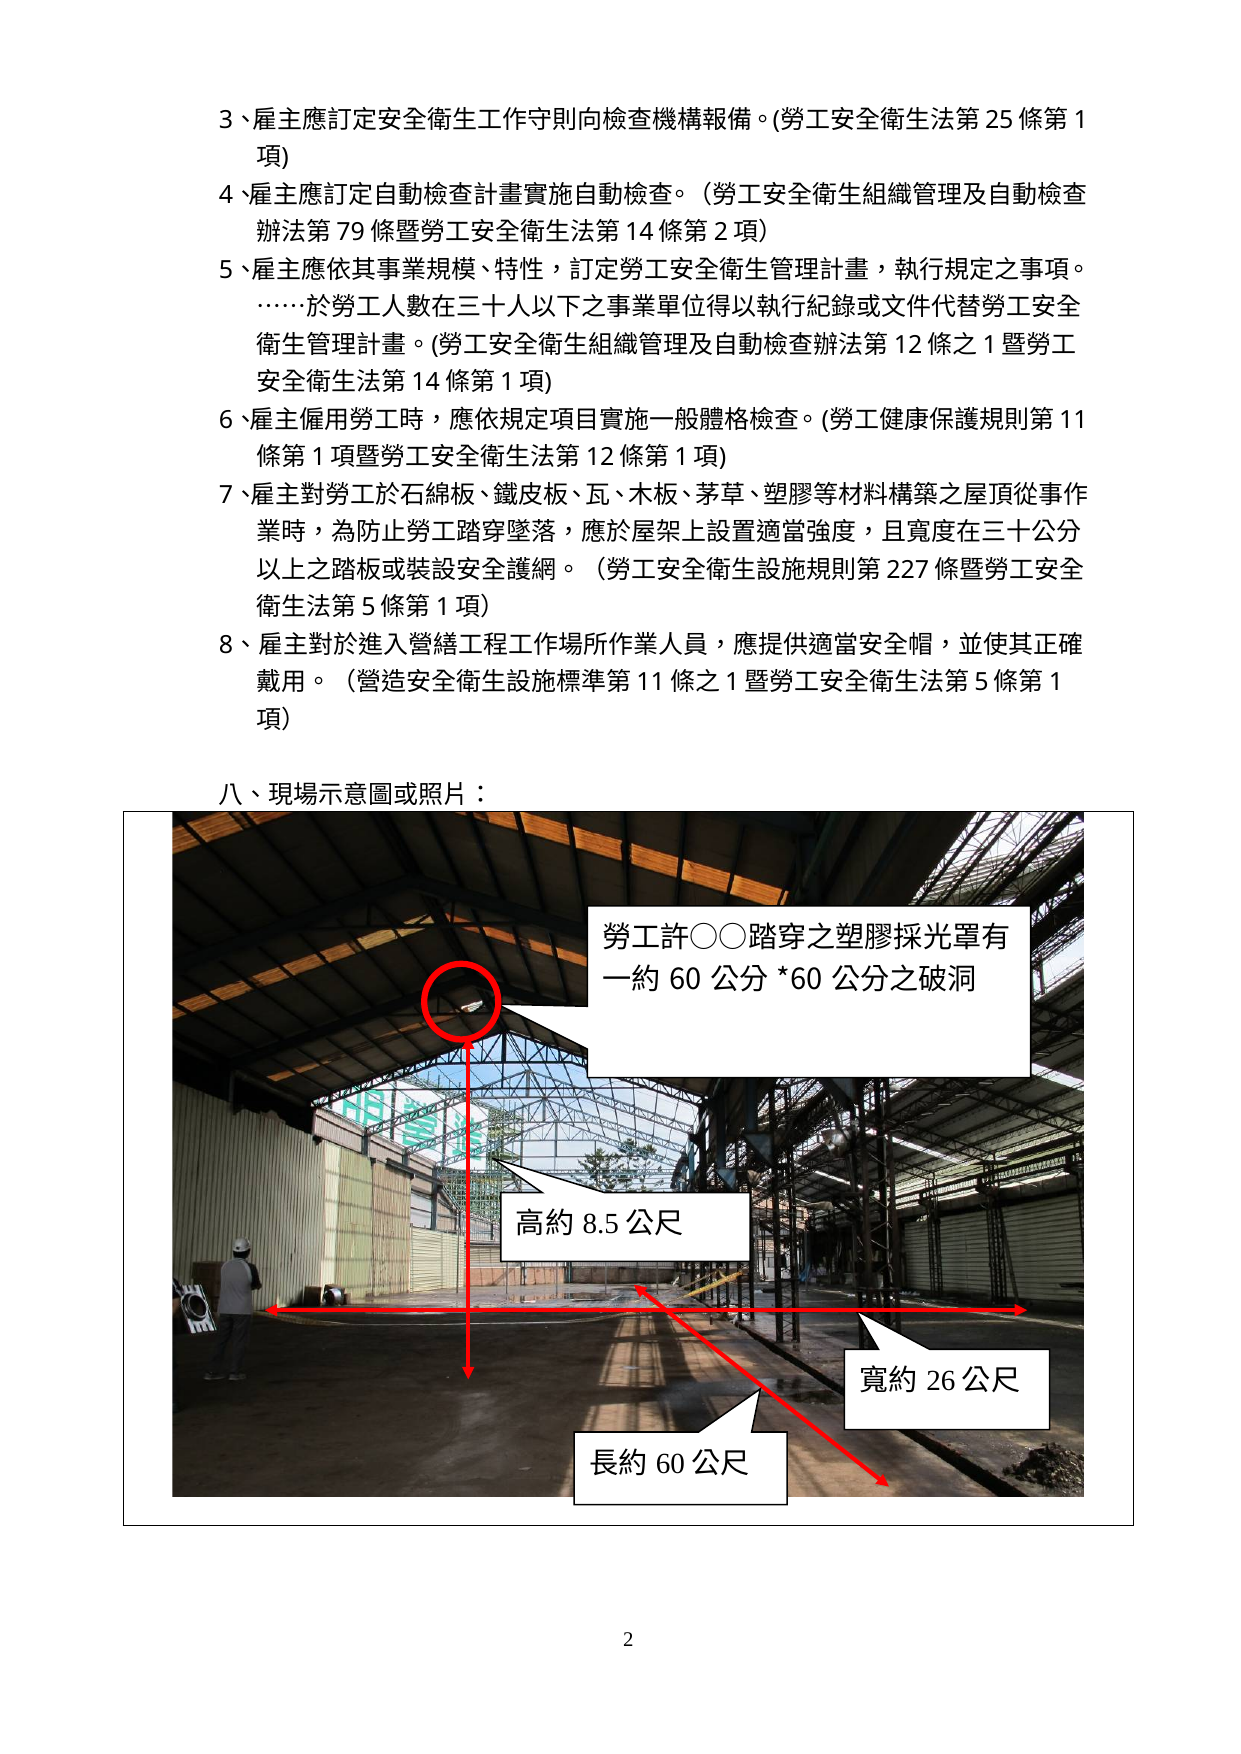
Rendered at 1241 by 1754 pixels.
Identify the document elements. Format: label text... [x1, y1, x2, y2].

text 八、現場示意圖或照片： [219, 774, 1087, 811]
table_header [124, 812, 1133, 1525]
text 8、雇主對於進入營繕工程工作場所作業人員，應提供適當安全帽，並使其正確戴用。（營造安全衛生設施標準第11條之1暨勞工安全衛生法第5條第1項） [219, 624, 1087, 736]
text 7、雇主對勞工於石綿板、鐵皮板、瓦、木板、茅草、塑膠等材料構築之屋頂從事作業時，為防止勞工踏穿墜落，應於屋架上設置適當強度，且寬度在三十公分以上之踏板或裝設安全護網。（勞工安全衛生設施規則第227條暨勞工安全衛生法第5條第1項） [219, 474, 1087, 624]
text 6、雇主僱用勞工時，應依規定項目實施一般體格檢查。 (勞工健康保護規則第11條第1項暨勞工安全衛生法第12條第1項) [219, 399, 1087, 474]
text 3、雇主應訂定安全衛生工作守則向檢查機構報備。(勞工安全衛生法第25條第1項) [219, 99, 1087, 174]
text 5、雇主應依其事業規模、特性，訂定勞工安全衛生管理計畫，執行規定之事項。……於勞工人數在三十人以下之事業單位得以執行紀錄或文件代替勞工安全衛生管理計畫。(勞工安全衛生組織管理及自動檢查辦法第12條之1暨勞工安全衛生法第14條第1項) [219, 249, 1087, 399]
picture [172, 812, 1084, 1497]
text 4、雇主應訂定自動檢查計畫實施自動檢查。（勞工安全衛生組織管理及自動檢查辦法第79條暨勞工安全衛生法第14條第2項） [219, 174, 1087, 249]
picture [428, 967, 495, 1036]
